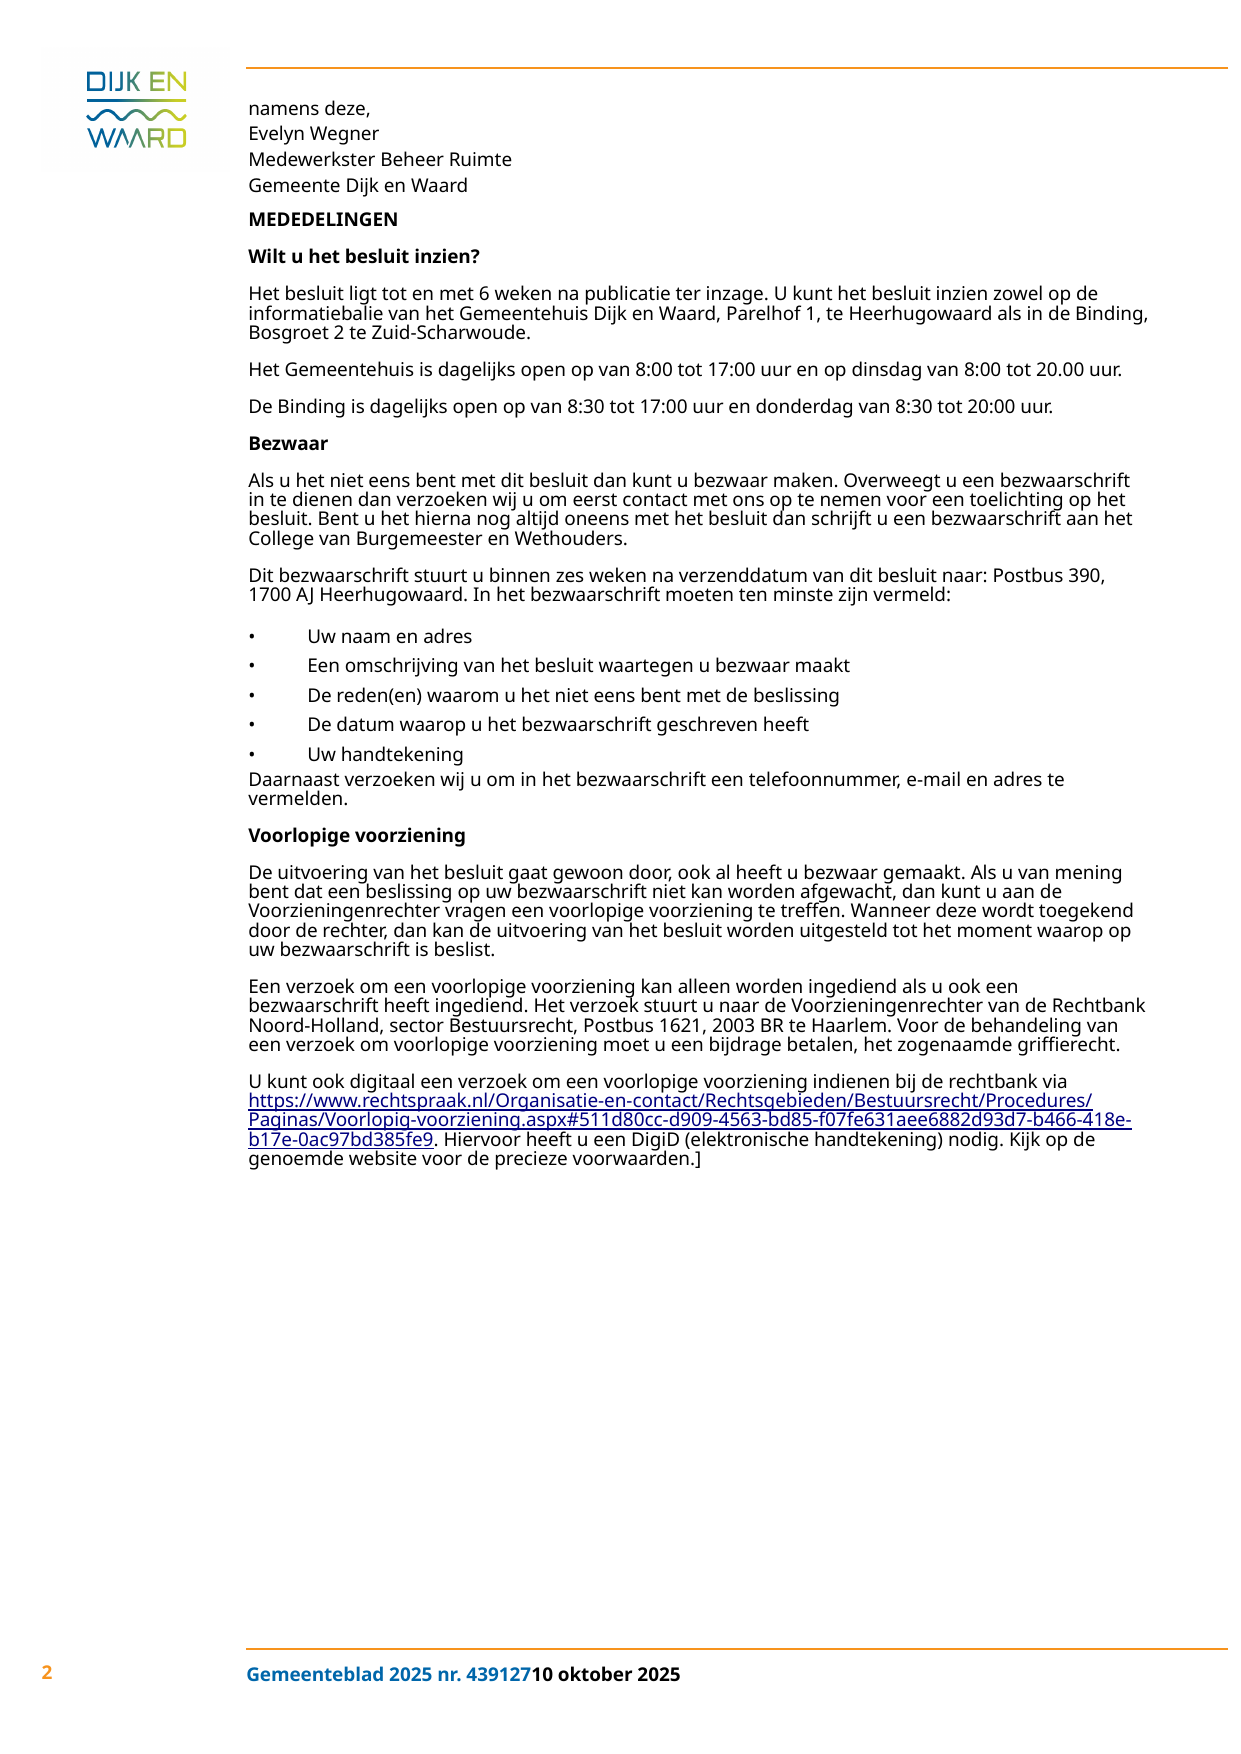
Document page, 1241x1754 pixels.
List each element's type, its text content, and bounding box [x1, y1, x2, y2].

text Voorlopige voorziening [248, 827, 1152, 846]
text Dit bezwaarschrift stuurt u binnen zes weken na verzenddatum van dit besluit naar: Postbus 390, 1700 AJ Heerhugowaard. In het bezwaarschrift moeten ten minste zijn vermeld: [248, 567, 1152, 605]
text namens deze, [248, 95, 1152, 121]
text Evelyn Wegner [248, 121, 1152, 146]
text Een verzoek om een voorlopige voorziening kan alleen worden ingediend als u ook een bezwaarschrift heeft ingediend. Het verzoek stuurt u naar de Voorzieningenrechter van de Rechtbank Noord-Holland, sector Bestuursrecht, Postbus 1621, 2003 BR te Haarlem. Voor de behandeling van een verzoek om voorlopige voorziening moet u een bijdrage betalen, het zogenaamde griffierecht. [248, 978, 1152, 1055]
text MEDEDELINGEN [248, 211, 1152, 231]
picture [41, 47, 231, 172]
list Uw handtekening [248, 741, 1152, 767]
text U kunt ook digitaal een verzoek om een voorlopige voorziening indienen bij de rechtbank via https://www.rechtspraak.nl/Organisatie-en-contact/Rechtsgebieden/Bestuursrecht/Procedures/Paginas/Voorlopig-voorziening.aspx#511d80cc-d909-4563-bd85-f07fe631aee6882d93d7-b466-418e-b17e-0ac97bd385fe9. Hiervoor heeft u een DigiD (elektronische handtekening) nodig. Kijk op de genoemde website voor de precieze voorwaarden.] [248, 1073, 1152, 1169]
text Het besluit ligt tot en met 6 weken na publicatie ter inzage. U kunt het besluit inzien zowel op de informatiebalie van het Gemeentehuis Dijk en Waard, Parelhof 1, te Heerhugowaard als in de Binding, Bosgroet 2 te Zuid-Scharwoude. [248, 285, 1152, 343]
list Uw naam en adres [248, 623, 1152, 648]
text De uitvoering van het besluit gaat gewoon door, ook al heeft u bezwaar gemaakt. Als u van mening bent dat een beslissing op uw bezwaarschrift niet kan worden afgewacht, dan kunt u aan de Voorzieningenrechter vragen een voorlopige voorziening te treffen. Wanneer deze wordt toegekend door de rechter, dan kan de uitvoering van het besluit worden uitgesteld tot het moment waarop op uw bezwaarschrift is beslist. [248, 864, 1152, 960]
list De reden(en) waarom u het niet eens bent met de beslissing [248, 682, 1152, 708]
text Daarnaast verzoeken wij u om in het bezwaarschrift een telefoonnummer, e-mail en adres te vermelden. [248, 771, 1152, 809]
text Bezwaar [248, 435, 1152, 454]
text Medewerkster Beheer Ruimte [248, 146, 1152, 172]
text De Binding is dagelijks open op van 8:30 tot 17:00 uur en donderdag van 8:30 tot 20:00 uur. [248, 398, 1152, 417]
text Gemeente Dijk en Waard [248, 172, 1152, 198]
text Het Gemeentehuis is dagelijks open op van 8:00 tot 17:00 uur en op dinsdag van 8:00 tot 20.00 uur. [248, 361, 1152, 380]
list Een omschrijving van het besluit waartegen u bezwaar maakt [248, 652, 1152, 678]
list De datum waarop u het bezwaarschrift geschreven heeft [248, 712, 1152, 737]
text Wilt u het besluit inzien? [248, 248, 1152, 268]
text Als u het niet eens bent met dit besluit dan kunt u bezwaar maken. Overweegt u een bezwaarschrift in te dienen dan verzoeken wij u om eerst contact met ons op te nemen voor een toelichting op het besluit. Bent u het hierna nog altijd oneens met het besluit dan schrijft u een bezwaarschrift aan het College van Burgemeester en Wethouders. [248, 472, 1152, 549]
